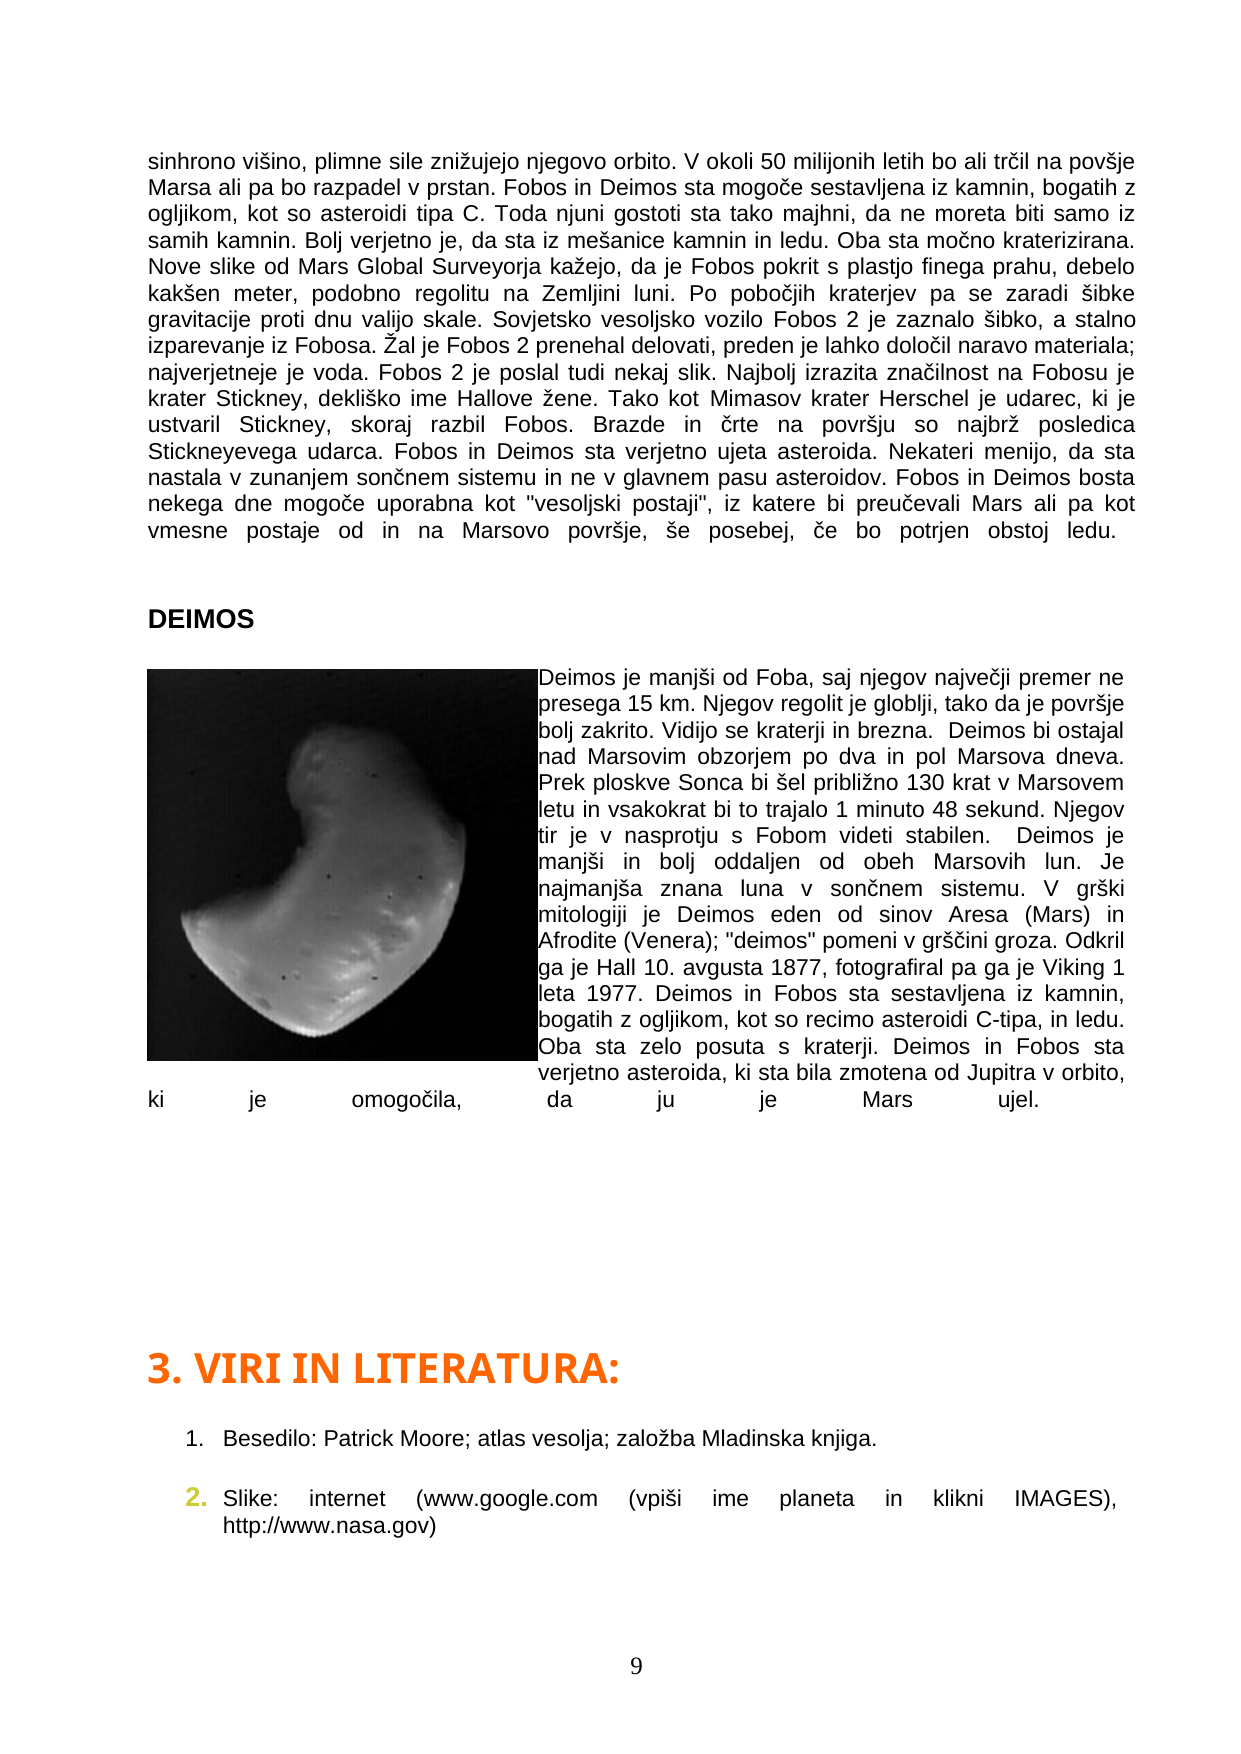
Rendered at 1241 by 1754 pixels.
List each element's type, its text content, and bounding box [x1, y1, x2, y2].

subtitle Besedilo: Patrick Moore; atlas vesolja; založba Mladinska knjiga. [185, 1425, 1117, 1452]
picture [147, 669, 538, 1061]
subtitle DEIMOS [148, 603, 1117, 635]
text Deimos je manjši od Foba, saj njegov največji premer ne presega 15 km. Njegov regolit je globlji, tako da je površje bolj zakrito. Vidijo se kraterji in brezna. Deimos bi ostajal nad Marsovim obzorjem po dva in pol Marsova dneva. Prek ploskve Sonca bi šel približno 130 krat v Marsovem letu in vsakokrat bi to trajalo 1 minuto 48 sekund. Njegov tir je v nasprotju s Fobom videti stabilen. Deimos je manjši in bolj oddaljen od obeh Marsovih lun. Je najmanjša znana luna v sončnem sistemu. V grški mitologiji je Deimos eden od sinov Aresa (Mars) in Afrodite (Venera); "deimos" pomeni v grščini groza. Odkril ga je Hall 10. avgusta 1877, fotografiral pa ga je Viking 1 leta 1977. Deimos in Fobos sta sestavljena iz kamnin, bogatih z ogljikom, kot so recimo asteroidi C-tipa, in ledu. Oba sta zelo posuta s kraterji. Deimos in Fobos sta verjetno asteroida, ki sta bila zmotena od Jupitra v orbito, ki je omogočila, da ju je Mars ujel. [148, 664, 1125, 1138]
subtitle Slike: internet (www.google.com (vpiši ime planeta in klikni IMAGES), http://www.nasa.gov) [185, 1481, 1117, 1538]
subtitle sinhrono višino, plimne sile znižujejo njegovo orbito. V okoli 50 milijonih letih bo ali trčil na povšje Marsa ali pa bo razpadel v prstan. Fobos in Deimos sta mogoče sestavljena iz kamnin, bogatih z ogljikom, kot so asteroidi tipa C. Toda njuni gostoti sta tako majhni, da ne moreta biti samo iz samih kamnin. Bolj verjetno je, da sta iz mešanice kamnin in ledu. Oba sta močno kraterizirana. Nove slike od Mars Global Surveyorja kažejo, da je Fobos pokrit s plastjo finega prahu, debelo kakšen meter, podobno regolitu na Zemljini luni. Po pobočjih kraterjev pa se zaradi šibke gravitacije proti dnu valijo skale. Sovjetsko vesoljsko vozilo Fobos 2 je zaznalo šibko, a stalno izparevanje iz Fobosa. Žal je Fobos 2 prenehal delovati, preden je lahko določil naravo materiala; najverjetneje je voda. Fobos 2 je poslal tudi nekaj slik. Najbolj izrazita značilnost na Fobosu je krater Stickney, dekliško ime Hallove žene. Tako kot Mimasov krater Herschel je udarec, ki je ustvaril Stickney, skoraj razbil Fobos. Brazde in črte na površju so najbrž posledica Stickneyevega udarca. Fobos in Deimos sta verjetno ujeta asteroida. Nekateri menijo, da sta nastala v zunanjem sončnem sistemu in ne v glavnem pasu asteroidov. Fobos in Deimos bosta nekega dne mogoče uporabna kot "vesoljski postaji", iz katere bi preučevali Mars ali pa kot vmesne postaje od in na Marsovo površje, še posebej, če bo potrjen obstoj ledu. [148, 148, 1136, 574]
subtitle 3. VIRI IN LITERATURA: [148, 1339, 1117, 1396]
